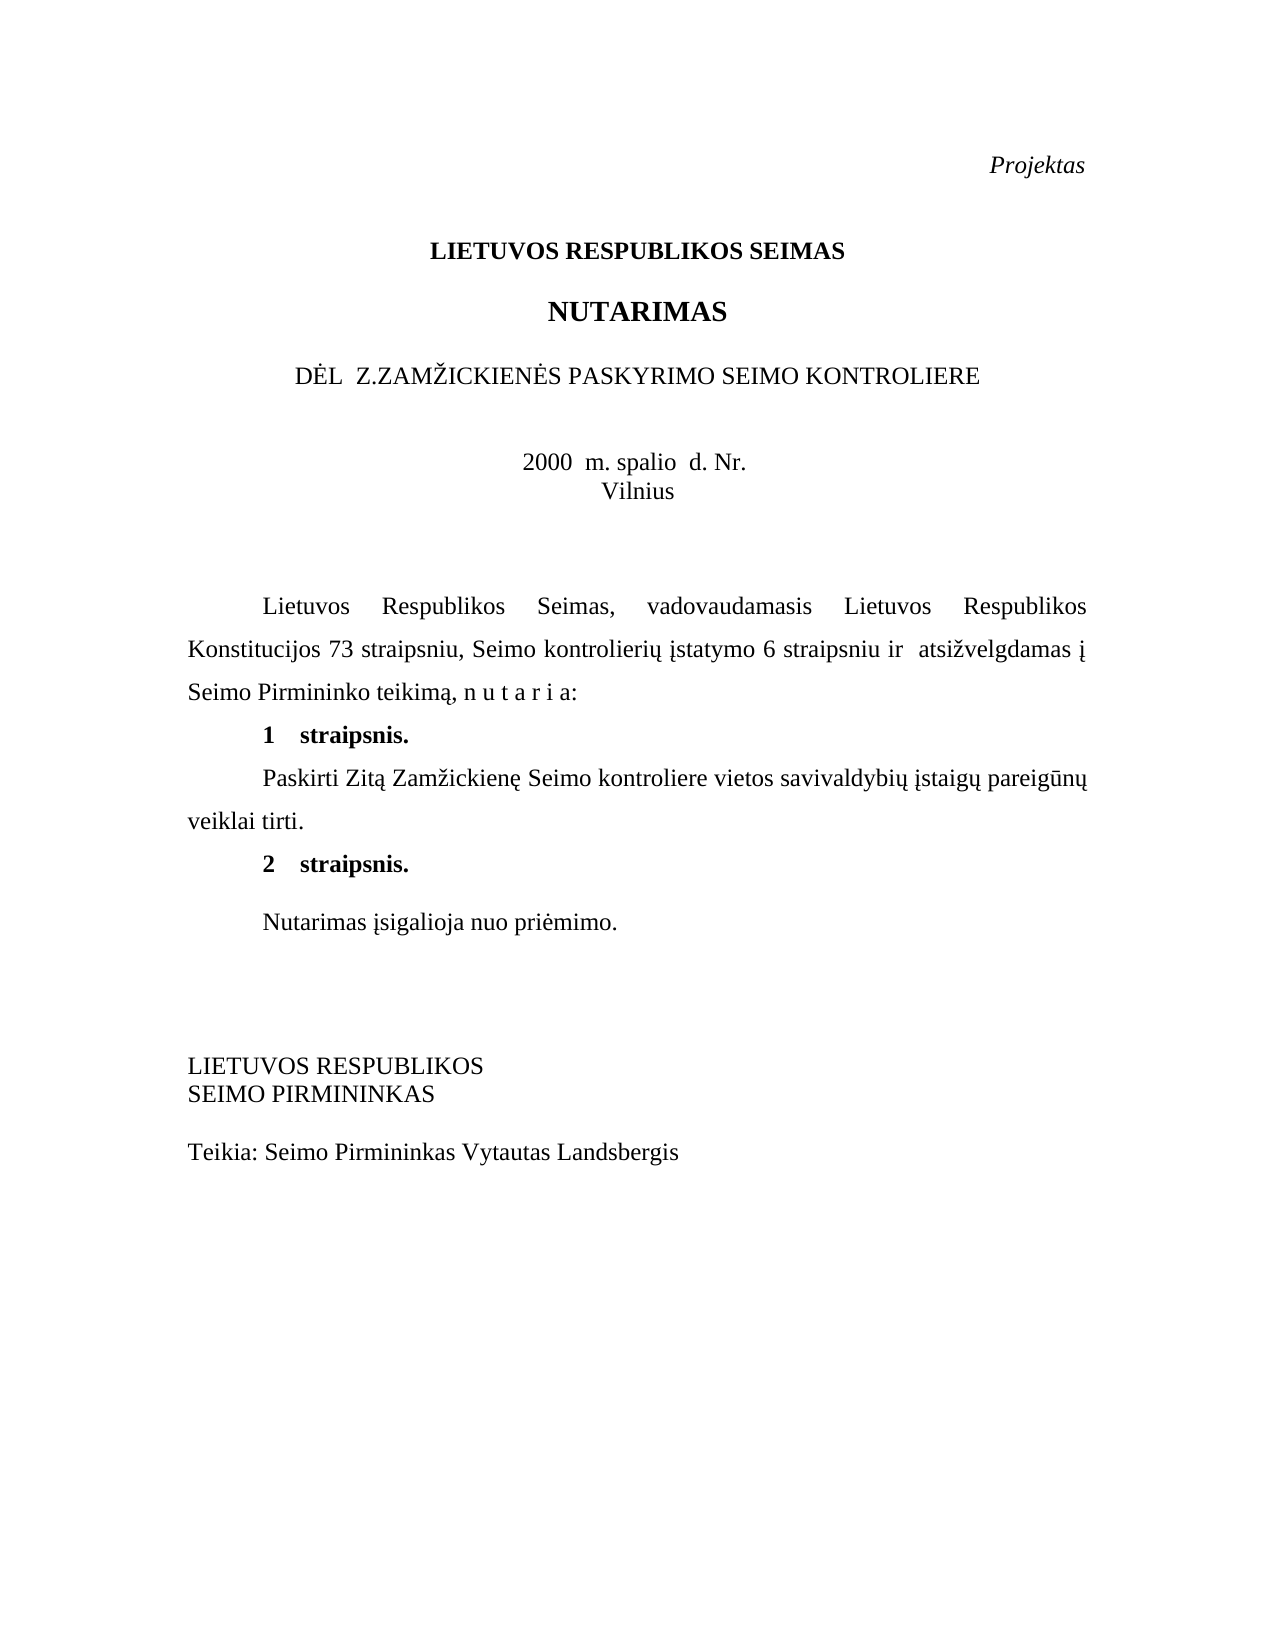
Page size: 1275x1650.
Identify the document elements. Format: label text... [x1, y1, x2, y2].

text Lietuvos Respublikos Seimas, vadovaudamasis Lietuvos Respublikos Konstitucijos 73 straipsniu, Seimo kontrolierių įstatymo 6 straipsniu ir atsižvelgdamas į Seimo Pirmininko teikimą, n u t a r i a: [187, 591, 1087, 706]
text NUTARIMAS [187, 294, 1087, 327]
text Nutarimas įsigalioja nuo priėmimo. [262, 907, 1087, 936]
text LIETUVOS RESPUBLIKOS [187, 1051, 1087, 1079]
text DĖL Z.ZAMŽICKIENĖS PASKYRIMO SEIMO KONTROLIERE [187, 361, 1087, 389]
text Paskirti Zitą Zamžickienę Seimo kontroliere vietos savivaldybių įstaigų pareigūnų veiklai tirti. [187, 763, 1087, 835]
text 1 straipsnis. [262, 720, 1087, 749]
text LIETUVOS RESPUBLIKOS SEIMAS [187, 236, 1087, 265]
text SEIMO PIRMININKAS [187, 1079, 1087, 1108]
text 2 straipsnis. [262, 849, 1087, 878]
text Projektas [187, 150, 1087, 179]
text Vilnius [187, 476, 1087, 504]
text Teikia: Seimo Pirmininkas Vytautas Landsbergis [187, 1137, 1087, 1166]
text 2000 m. spalio d. Nr. [187, 447, 1087, 476]
